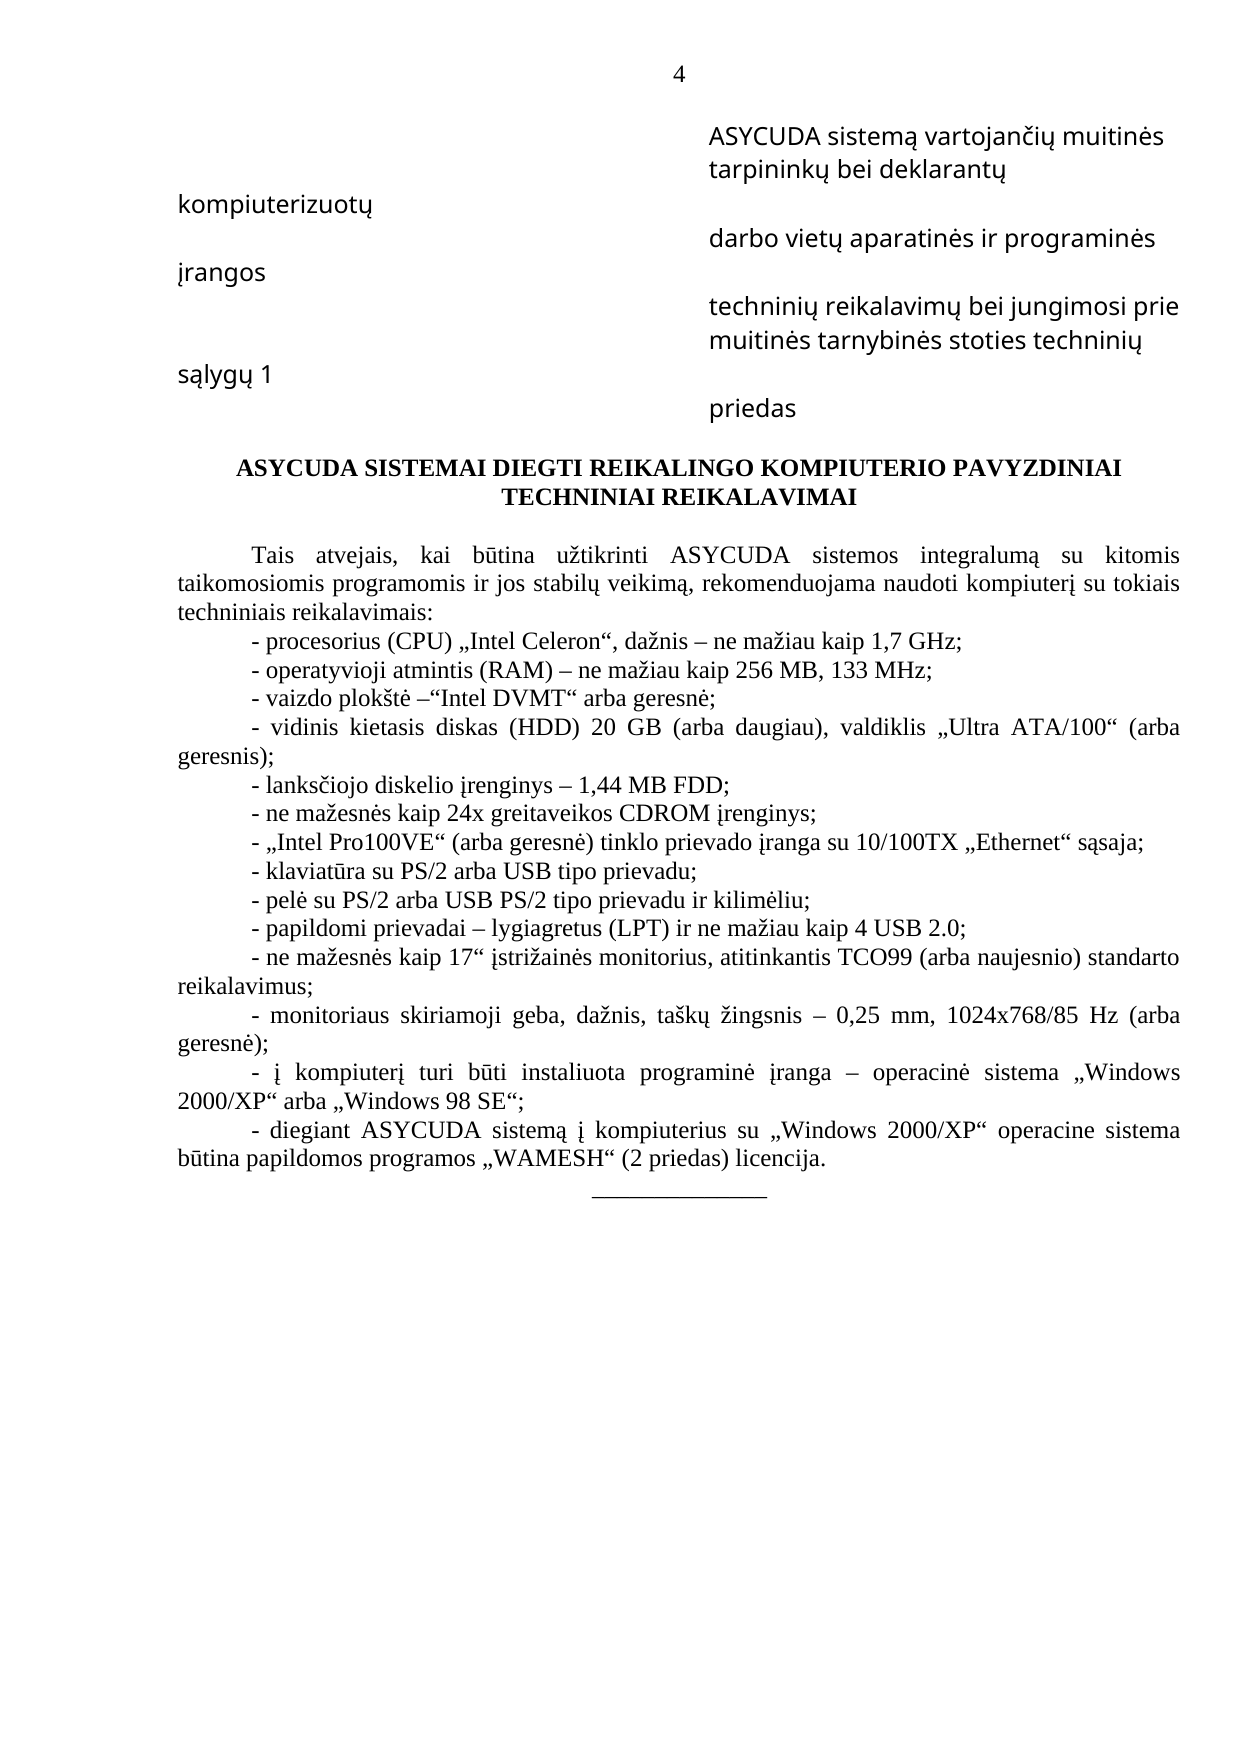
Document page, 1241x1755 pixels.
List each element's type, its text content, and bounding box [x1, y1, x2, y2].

text priedas [177, 391, 1181, 425]
text - klaviatūra su PS/2 arba USB tipo prievadu; [177, 856, 1181, 885]
text - diegiant ASYCUDA sistemą į kompiuterius su „Windows 2000/XP“ operacine sistema būtina papildomos programos „WAMESH“ (2 priedas) licencija. [177, 1115, 1181, 1172]
text - vidinis kietasis diskas (HDD) 20 GB (arba daugiau), valdiklis „Ultra ATA/100“ (arba geresnis); [177, 712, 1181, 770]
text - ne mažesnės kaip 17“ įstrižainės monitorius, atitinkantis TCO99 (arba naujesnio) standarto reikalavimus; [177, 942, 1181, 1000]
text Tais atvejais, kai būtina užtikrinti ASYCUDA sistemos integralumą su kitomis taikomosiomis programomis ir jos stabilų veikimą, rekomenduojama naudoti kompiuterį su tokiais techniniais reikalavimais: [177, 540, 1181, 626]
text - procesorius (CPU) „Intel Celeron“, dažnis – ne mažiau kaip 1,7 GHz; [177, 626, 1181, 655]
text - į kompiuterį turi būti instaliuota programinė įranga – operacinė sistema „Windows 2000/XP“ arba „Windows 98 SE“; [177, 1057, 1181, 1115]
text - vaizdo plokštė –“Intel DVMT“ arba geresnė; [177, 683, 1181, 712]
text - pelė su PS/2 arba USB PS/2 tipo prievadu ir kilimėliu; [177, 885, 1181, 913]
text - lanksčiojo diskelio įrenginys – 1,44 MB FDD; [177, 770, 1181, 798]
text - ne mažesnės kaip 24x greitaveikos CDROM įrenginys; [177, 798, 1181, 827]
text techninių reikalavimų bei jungimosi prie [177, 288, 1181, 322]
text tarpininkų bei deklarantų kompiuterizuotų [177, 152, 1181, 220]
text - operatyvioji atmintis (RAM) – ne mažiau kaip 256 MB, 133 MHz; [177, 655, 1181, 683]
text darbo vietų aparatinės ir programinės įrangos [177, 220, 1181, 288]
text - papildomi prievadai – lygiagretus (LPT) ir ne mažiau kaip 4 USB 2.0; [177, 913, 1181, 942]
text - monitoriaus skiriamoji geba, dažnis, taškų žingsnis – 0,25 mm, 1024x768/85 Hz (arba geresnė); [177, 1000, 1181, 1057]
text ASYCUDA sistemą vartojančių muitinės [709, 118, 1181, 152]
text ______________ [177, 1172, 1181, 1201]
text muitinės tarnybinės stoties techninių sąlygų 1 [177, 322, 1181, 391]
text - „Intel Pro100VE“ (arba geresnė) tinklo prievado įranga su 10/100TX „Ethernet“ sąsaja; [177, 827, 1181, 856]
text ASYCUDA sistemai diegti reikalingo kompiuterio PAVYZDINIAI TECHNINIAI reikalavimai [177, 453, 1181, 511]
